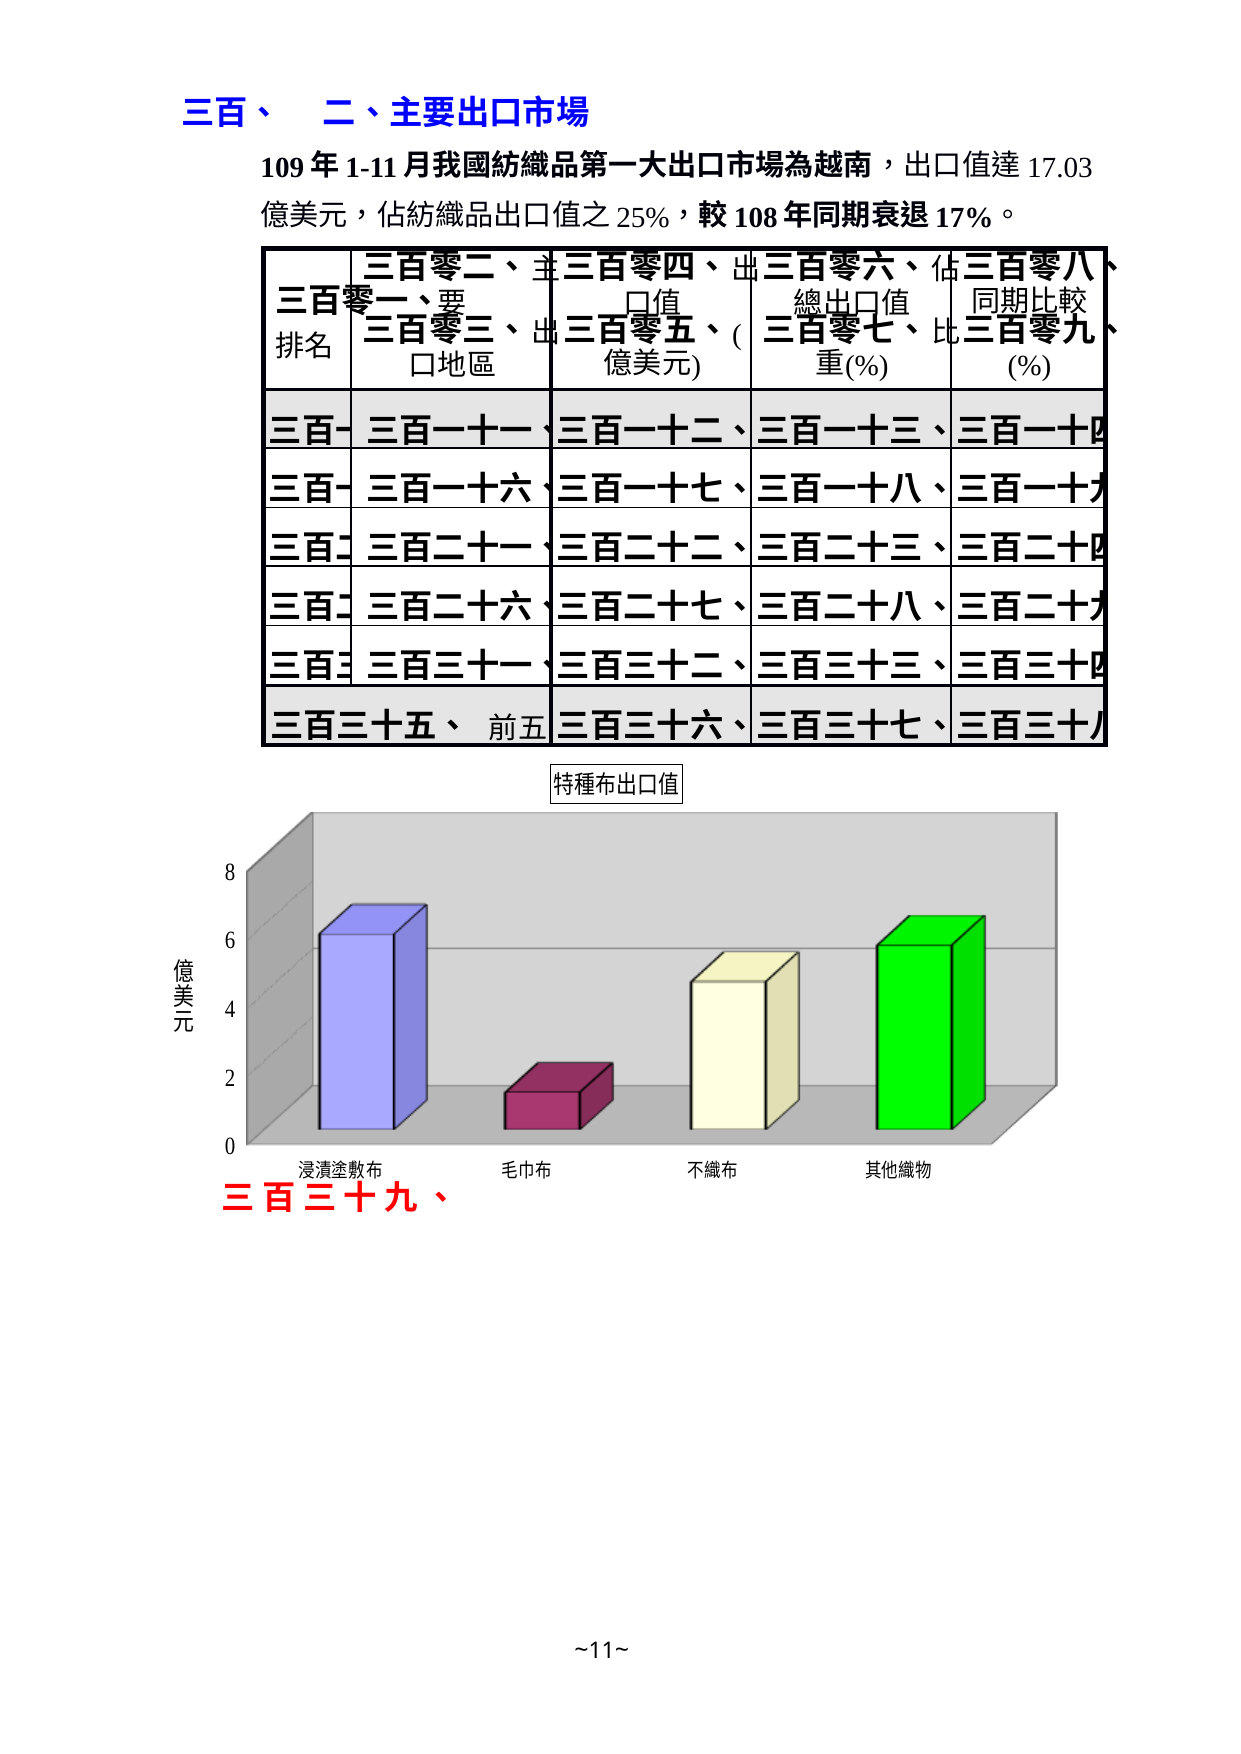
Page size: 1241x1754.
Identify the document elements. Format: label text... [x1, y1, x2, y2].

table_header 同期比較 (%) [952, 251, 1103, 388]
table_cell -16 [952, 567, 1103, 624]
table_cell -21 [952, 449, 1103, 506]
table_header 出口值 (億美元) [553, 251, 750, 388]
table_cell 61 [752, 687, 950, 743]
list 二、主要出口市場 [148, 90, 1110, 133]
table_cell -17 [952, 391, 1103, 447]
table_cell 11.44 [553, 449, 750, 506]
table_cell -3 [1096, 548, 1103, 555]
table_cell 17.03 [553, 391, 750, 447]
table_header 排名 [266, 251, 350, 388]
table_cell 前五大合計 [266, 687, 549, 743]
table_cell 6.27 [553, 508, 750, 565]
table_cell 3.23 [553, 626, 750, 683]
table_cell 歐盟 [352, 567, 549, 624]
table_cell 41.30 [553, 687, 750, 743]
table_cell 5 [752, 567, 950, 624]
table_cell -17 [952, 687, 1103, 743]
table_cell 5 [752, 626, 950, 683]
table_cell 2 [266, 449, 350, 506]
table_cell 25 [752, 391, 950, 447]
table_cell 9 [752, 508, 950, 565]
text 109年1-11月我國紡織品第一大出口市場為越南，出口值達17.03億美元，佔紡織品出口值之25%，較108年同期衰退17%。 [260, 133, 1093, 233]
table_cell -3 [952, 508, 1103, 565]
table_cell -26 [952, 626, 1103, 683]
table_cell 3 [266, 508, 350, 565]
table_header 佔總出口值 比重(%) [752, 251, 950, 388]
table_cell 美國 [352, 508, 549, 565]
table_cell -3 [1096, 537, 1100, 549]
table_header 主要 出口地區 [352, 251, 549, 388]
table_cell 17 [752, 449, 950, 506]
table_cell 越南 [352, 391, 549, 447]
table_cell 1 [266, 391, 350, 447]
table_cell 3.33 [553, 567, 750, 624]
table_cell 5 [266, 626, 350, 683]
table_cell 印尼 [352, 626, 549, 683]
table_cell 4 [266, 567, 350, 624]
table_cell 中國大陸 [352, 449, 549, 506]
